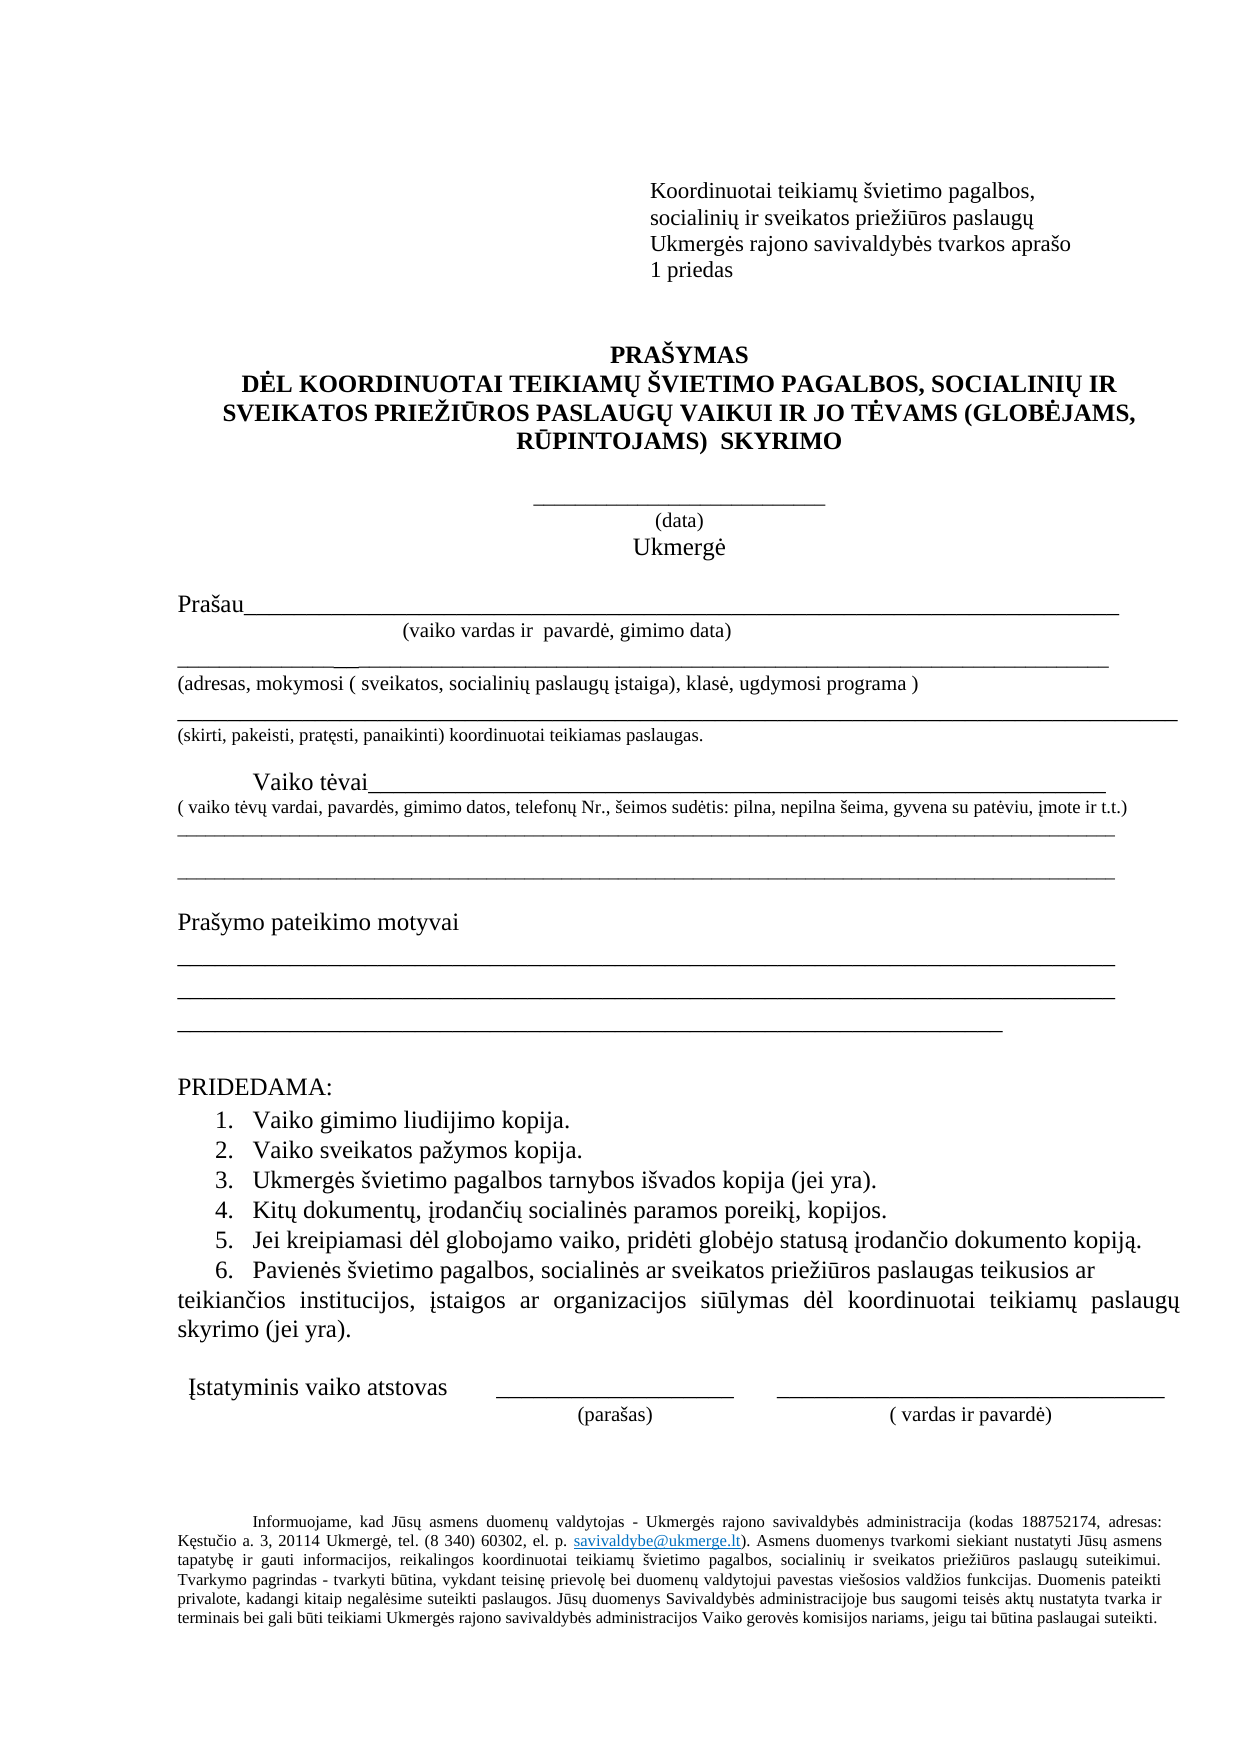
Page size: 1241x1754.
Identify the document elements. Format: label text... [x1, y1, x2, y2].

text ___________________________________________________________________________ [177, 973, 1181, 1002]
text Koordinuotai teikiamų švietimo pagalbos, [177, 177, 1181, 203]
text ____________________________ [177, 484, 1181, 508]
table_header Įstatyminis vaiko atstovas [177, 1372, 483, 1402]
table_header ___________________ [483, 1372, 766, 1402]
text Ukmergės rajono savivaldybės tvarkos aprašo [177, 230, 1181, 256]
text 5. Jei kreipiamasi dėl globojamo vaiko, pridėti globėjo statusą įrodančio dokumento kopiją. [215, 1225, 1181, 1254]
text 4. Kitų dokumentų, įrodančių socialinės paramos poreikį, kopijos. [215, 1195, 1181, 1224]
text 3. Ukmergės švietimo pagalbos tarnybos išvados kopija (jei yra). [215, 1165, 1181, 1194]
text Prašau______________________________________________________________________ [177, 589, 1181, 618]
text __________________________________________________________________ [177, 1006, 1181, 1034]
text Prašymo pateikimo motyvai ___________________________________________________________________________ [177, 907, 1181, 968]
table_cell [177, 1402, 483, 1428]
text (vaiko vardas ir pavardė, gimimo data) [177, 618, 1181, 642]
text teikiančios institucijos, įstaigos ar organizacijos siūlymas dėl koordinuotai teikiamų paslaugų skyrimo (jei yra). [177, 1286, 1181, 1343]
text ____________________________________________________________________________________________________ [177, 860, 1181, 882]
text 1. Vaiko gimimo liudijimo kopija. [215, 1105, 1181, 1134]
text 2. Vaiko sveikatos pažymos kopija. [215, 1135, 1181, 1164]
text PRAŠYMAS [177, 340, 1181, 369]
text Informuojame, kad Jūsų asmens duomenų valdytojas - Ukmergės rajono savivaldybės administracija (kodas 188752174, adresas: Kęstučio a. 3, 20114 Ukmergė, tel. (8 340) 60302, el. p. savivaldybe@ukmerge.lt). Asmens duomenys tvarkomi siekiant nustatyti Jūsų asmens tapatybę ir gauti informacijos, reikalingos koordinuotai teikiamų švietimo pagalbos, socialinių ir sveikatos priežiūros paslaugų suteikimui. Tvarkymo pagrindas - tvarkyti būtina, vykdant teisinę prievolę bei duomenų valdytojui pavestas viešosios valdžios funkcijas. Duomenis pateikti privalote, kadangi kitaip negalėsime suteikti paslaugos. Jūsų duomenys Savivaldybės administracijoje bus saugomi teisės aktų nustatyta tvarka ir terminais bei gali būti teikiami Ukmergės rajono savivaldybės administracijos Vaiko gerovės komisijos nariams, jeigu tai būtina paslaugai suteikti. [177, 1512, 1162, 1627]
text Vaiko tėvai___________________________________________________________ [177, 767, 1181, 796]
text ( vaiko tėvų vardai, pavardės, gimimo datos, telefonų Nr., šeimos sudėtis: pilna, nepilna šeima, gyvena su patėviu, įmote ir t.t.) [177, 796, 1181, 817]
text ____________________________________________________________________________________________________ [177, 817, 1181, 839]
text 1 priedas [177, 256, 1181, 283]
text PRIDEDAMA: [177, 1072, 1181, 1101]
text Ukmergė [177, 532, 1181, 561]
text 6. Pavienės švietimo pagalbos, socialinės ar sveikatos priežiūros paslaugas teikusios ar [215, 1255, 1181, 1284]
text (adresas, mokymosi ( sveikatos, socialinių paslaugų įstaiga), klasė, ugdymosi programa ) [177, 671, 1181, 695]
text (data) [177, 508, 1181, 532]
table_header _______________________________ [766, 1372, 1194, 1402]
table_cell (parašas) [483, 1402, 766, 1428]
text _________________________________________________________________________________________ [177, 642, 1181, 671]
text ________________________________________________________________________________ [177, 695, 1181, 724]
text DĖL KOORDINUOTAI TEIKIAMŲ ŠVIETIMO PAGALBOS, SOCIALINIŲ IR SVEIKATOS PRIEŽIŪROS PASLAUGŲ VAIKUI IR JO TĖVAMS (GLOBĖJAMS, RŪPINTOJAMS) SKYRIMO [177, 369, 1181, 455]
text (skirti, pakeisti, pratęsti, panaikinti) koordinuotai teikiamas paslaugas. [177, 724, 1181, 745]
text socialinių ir sveikatos priežiūros paslaugų [177, 203, 1181, 230]
table_cell ( vardas ir pavardė) [766, 1402, 1194, 1428]
